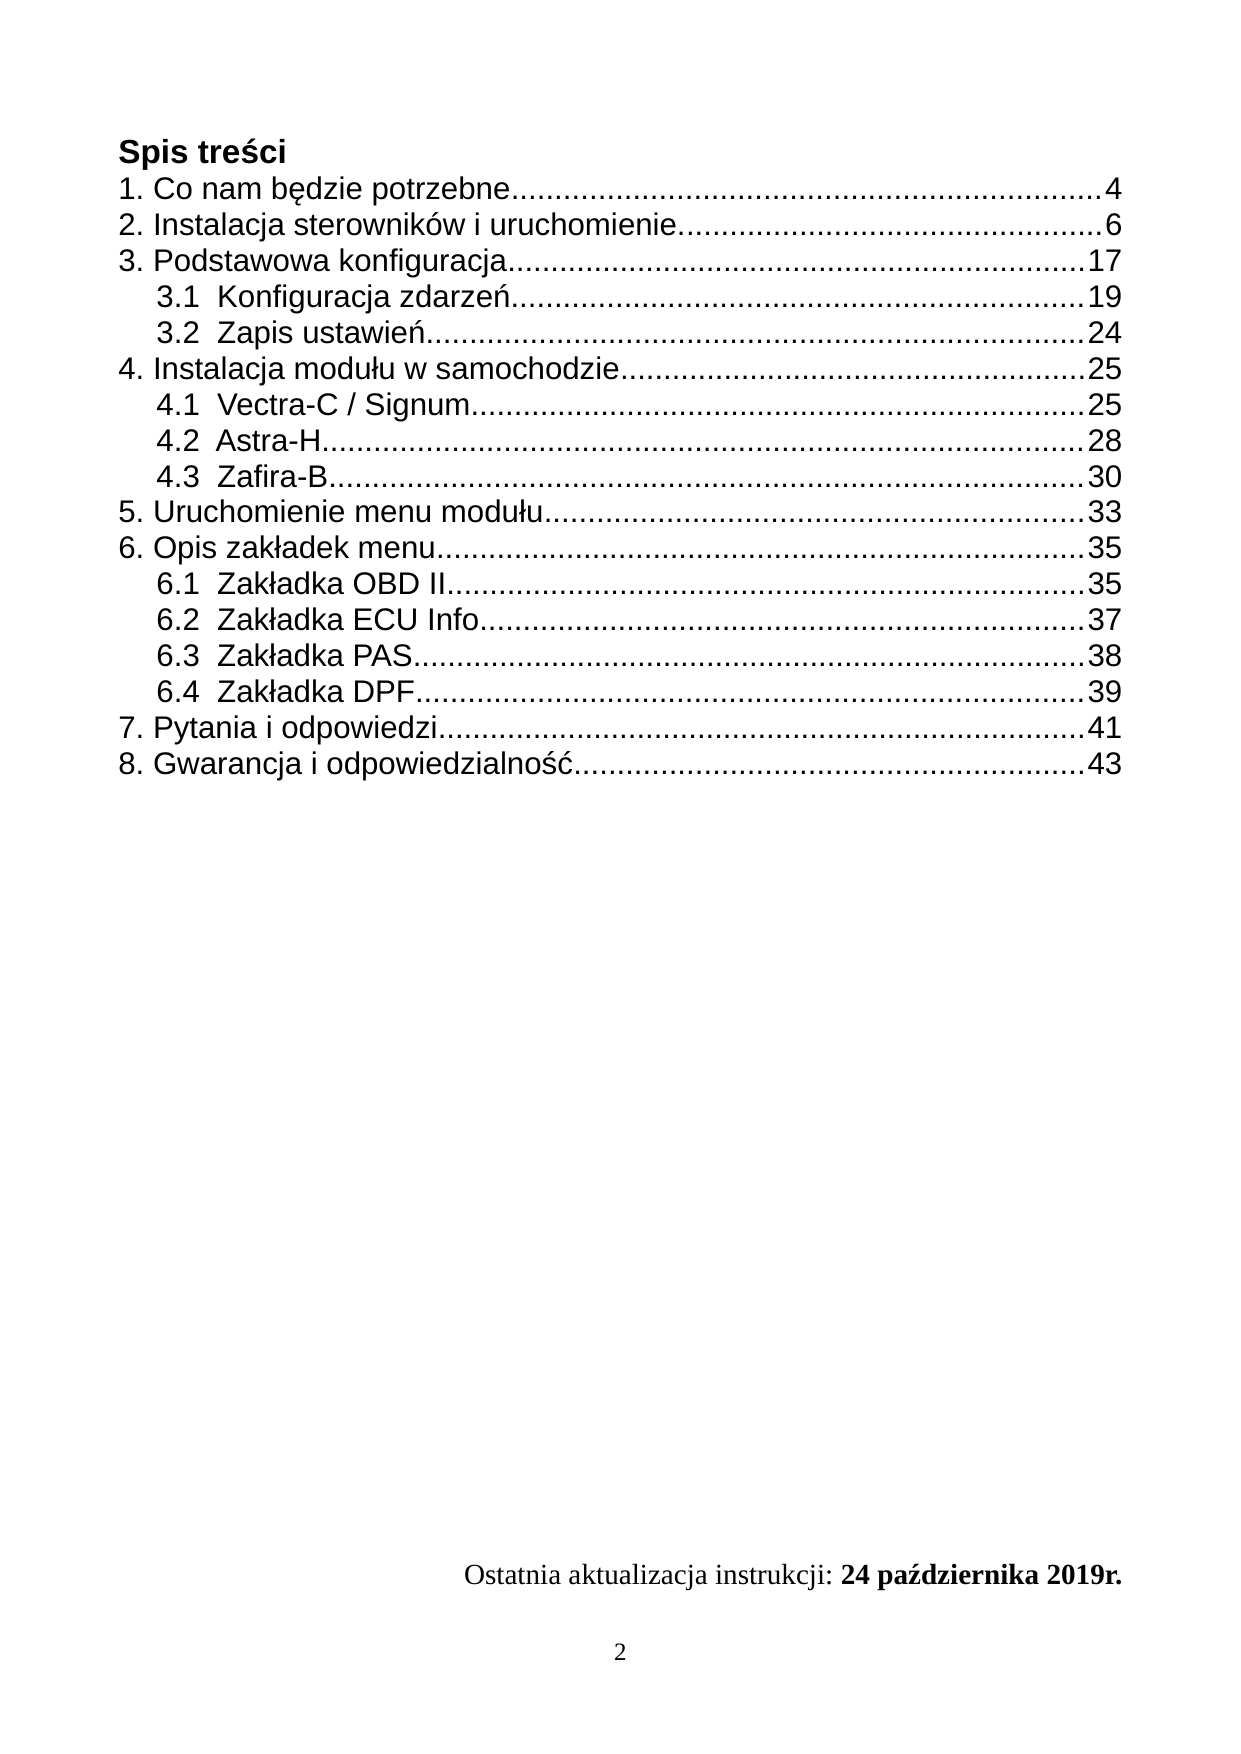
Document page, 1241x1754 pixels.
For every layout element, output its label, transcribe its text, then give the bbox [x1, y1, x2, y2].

text 3.2 Zapis ustawień 24 [148, 314, 1122, 350]
text 5. Uruchomienie menu modułu 33 [118, 493, 1122, 529]
text 3. Podstawowa konfiguracja 17 [118, 242, 1122, 278]
text 7. Pytania i odpowiedzi 41 [118, 709, 1122, 745]
text 1. Co nam będzie potrzebne 4 [118, 170, 1122, 206]
text 3.1 Konfiguracja zdarzeń 19 [148, 278, 1122, 314]
text 4. Instalacja modułu w samochodzie 25 [118, 350, 1122, 386]
text 4.3 Zafira-B 30 [148, 458, 1122, 493]
text Ostatnia aktualizacja instrukcji: 24 października 2019r. [118, 1557, 1122, 1591]
text 6. Opis zakładek menu 35 [118, 529, 1122, 565]
text 6.1 Zakładka OBD II 35 [148, 565, 1122, 601]
text 2. Instalacja sterowników i uruchomienie. 6 [118, 206, 1122, 242]
text 6.2 Zakładka ECU Info 37 [148, 601, 1122, 637]
text 8. Gwarancja i odpowiedzialność 43 [118, 745, 1122, 781]
text 6.3 Zakładka PAS 38 [148, 637, 1122, 673]
subtitle Spis treści [118, 132, 1122, 170]
text 4.1 Vectra-C / Signum 25 [148, 386, 1122, 422]
text 6.4 Zakładka DPF 39 [148, 673, 1122, 709]
text 4.2 Astra-H 28 [148, 422, 1122, 458]
